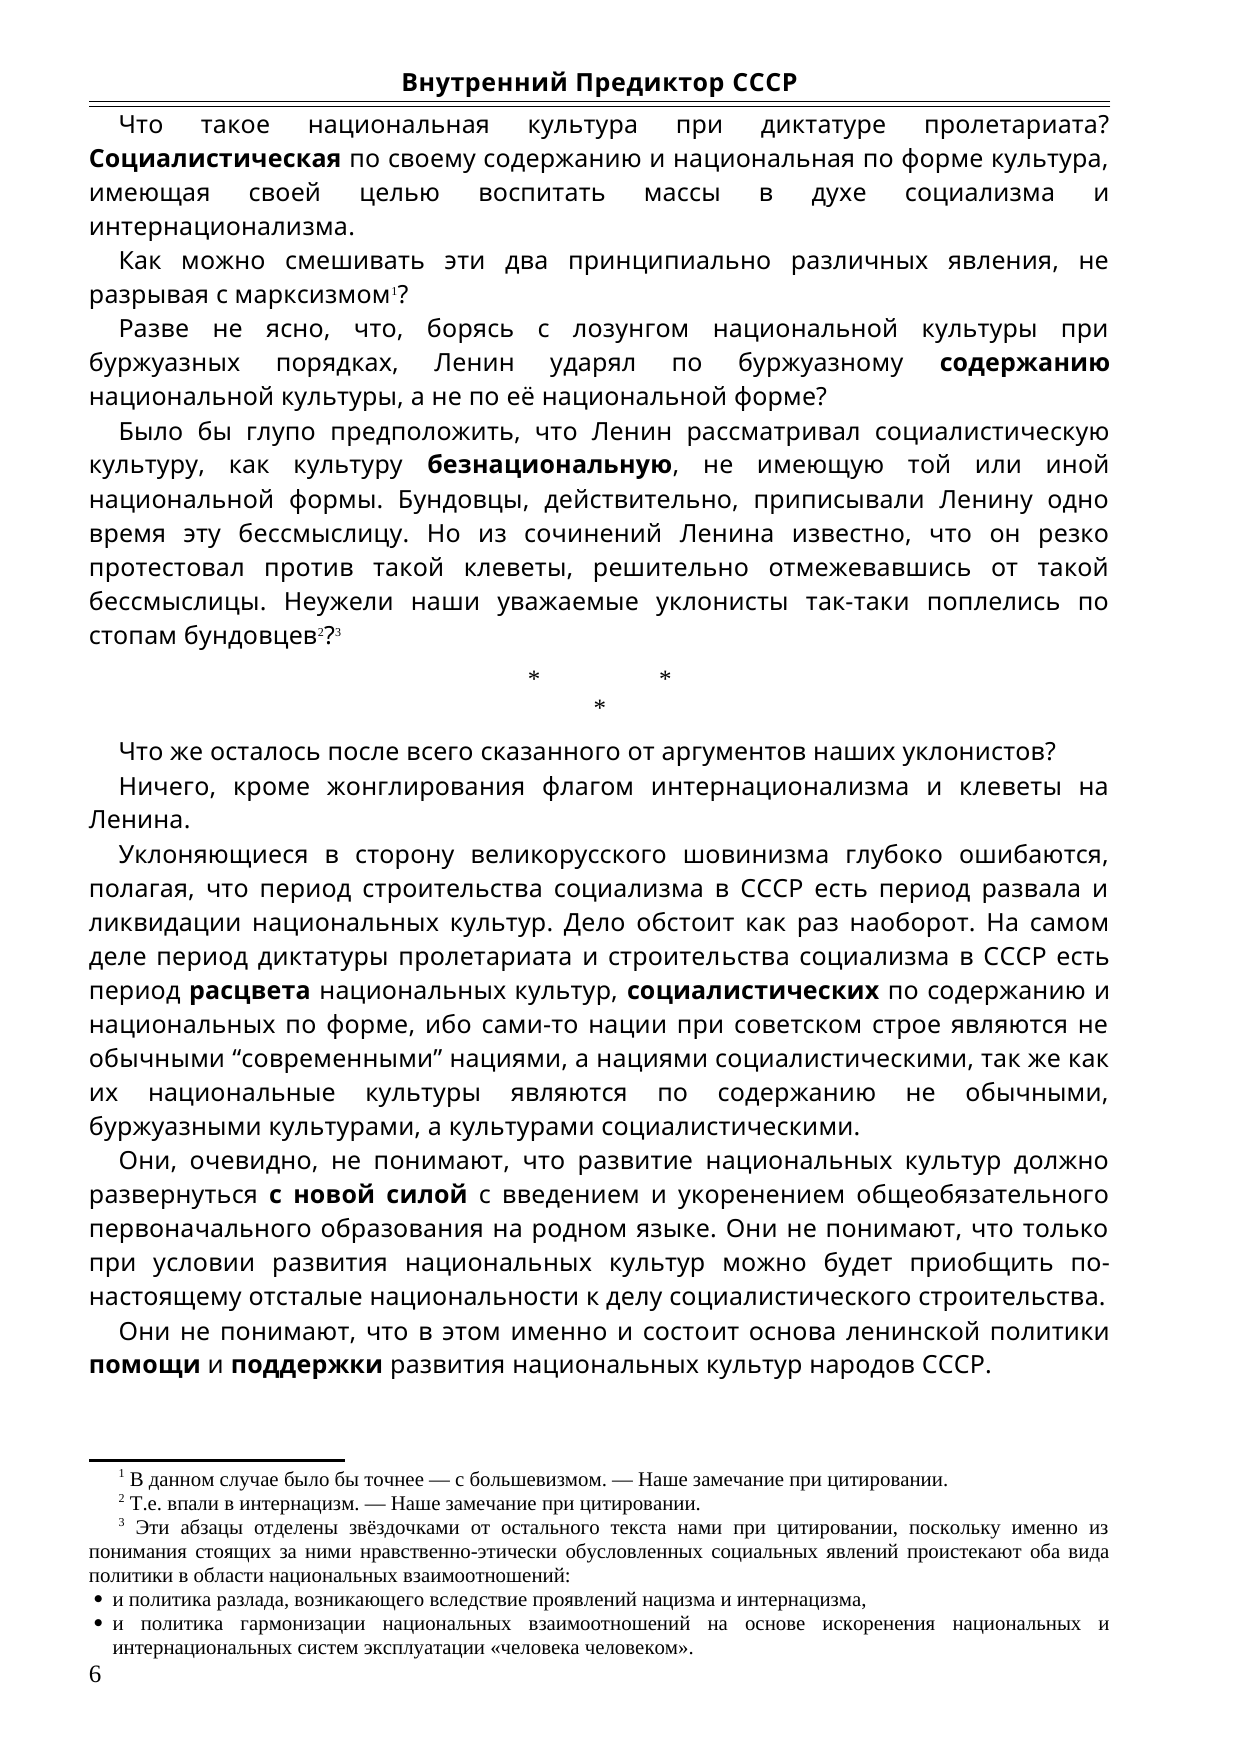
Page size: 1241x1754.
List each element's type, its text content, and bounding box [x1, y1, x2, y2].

text Было бы глупо предположить, что Ленин рассматривал социалистическую культуру, как культуру безнациональную, не имеющую той или иной национальной формы. Бундовцы, действительно, приписывали Ленину одно время эту бессмыслицу. Но из сочинений Ленина известно, что он резко протестовал против такой клеветы, решительно отмежевавшись от такой бессмыслицы. Неужели наши уважаемые уклонисты так-таки поплелись по стопам бундовцев? [89, 413, 1110, 652]
text Что же осталось после всего сказанного от аргументов наших уклонистов? [89, 734, 1110, 768]
list и политика разлада, возникающего вследствие проявлений нацизма и интернацизма, [94, 1587, 1110, 1611]
text Т.е. впали в интернацизм. — Наше замечание при цитировании. [89, 1491, 1110, 1515]
text Эти абзацы отделены звёздочками от остального текста нами при цитировании, поскольку именно из понимания стоящих за ними нравственно-этически обусловленных социальных явлений проистекают оба вида политики в области национальных взаимоотношений: [89, 1515, 1110, 1587]
text В данном случае было бы точнее — с большевизмом. — Наше замечание при цитировании. [89, 1467, 1110, 1491]
text Они, очевидно, не понимают, что развитие национальных культур должно развернуться с новой силой с введением и укоренением общеобязательного первоначального образования на родном языке. Они не понимают, что только при условии развития национальных культур можно будет приобщить по-настоящему отсталые национальности к делу социалистического строительства. [89, 1143, 1110, 1313]
text Разве не ясно, что, борясь с лозунгом национальной культуры при буржуазных порядках, Ленин ударял по буржуазному содержанию национальной культуры, а не по её национальной форме? [89, 311, 1110, 413]
text Уклоняющиеся в сторону великорусского шовинизма глубоко ошибаются, полагая, что период строительства социализма в СССР есть период развала и ликвидации национальных культур. Дело обстоит как раз наоборот. На самом деле период диктатуры пролетариата и строительства социализма в СССР есть период расцвета национальных культур, социалистических по содержанию и национальных по форме, ибо сами-то нации при советском строе являются не обычными “современными” нациями, а нациями социалистическими, так же как их национальные культуры являются по содержанию не обычными, буржуазными культурами, а культурами социалистическими. [89, 836, 1110, 1143]
list и политика гармонизации национальных взаимоотношений на основе искоренения национальных и интернациональных систем эксплуатации «человека человеком». [94, 1611, 1110, 1659]
text * * * [89, 664, 1110, 722]
text Что такое национальная культура при диктатуре пролетариата? Социалистическая по своему содержанию и национальная по форме культура, имеющая своей целью воспитать массы в духе социализма и интернационализма. [89, 107, 1110, 243]
text Они не понимают, что в этом именно и состоит основа ленинской политики помощи и поддержки развития национальных культур народов СССР. [89, 1313, 1110, 1381]
text Как можно смешивать эти два принципиально различных явления, не разрывая с марксизмом? [89, 243, 1110, 311]
text Ничего, кроме жонглирования флагом интернационализма и клеветы на Ленина. [89, 768, 1110, 836]
